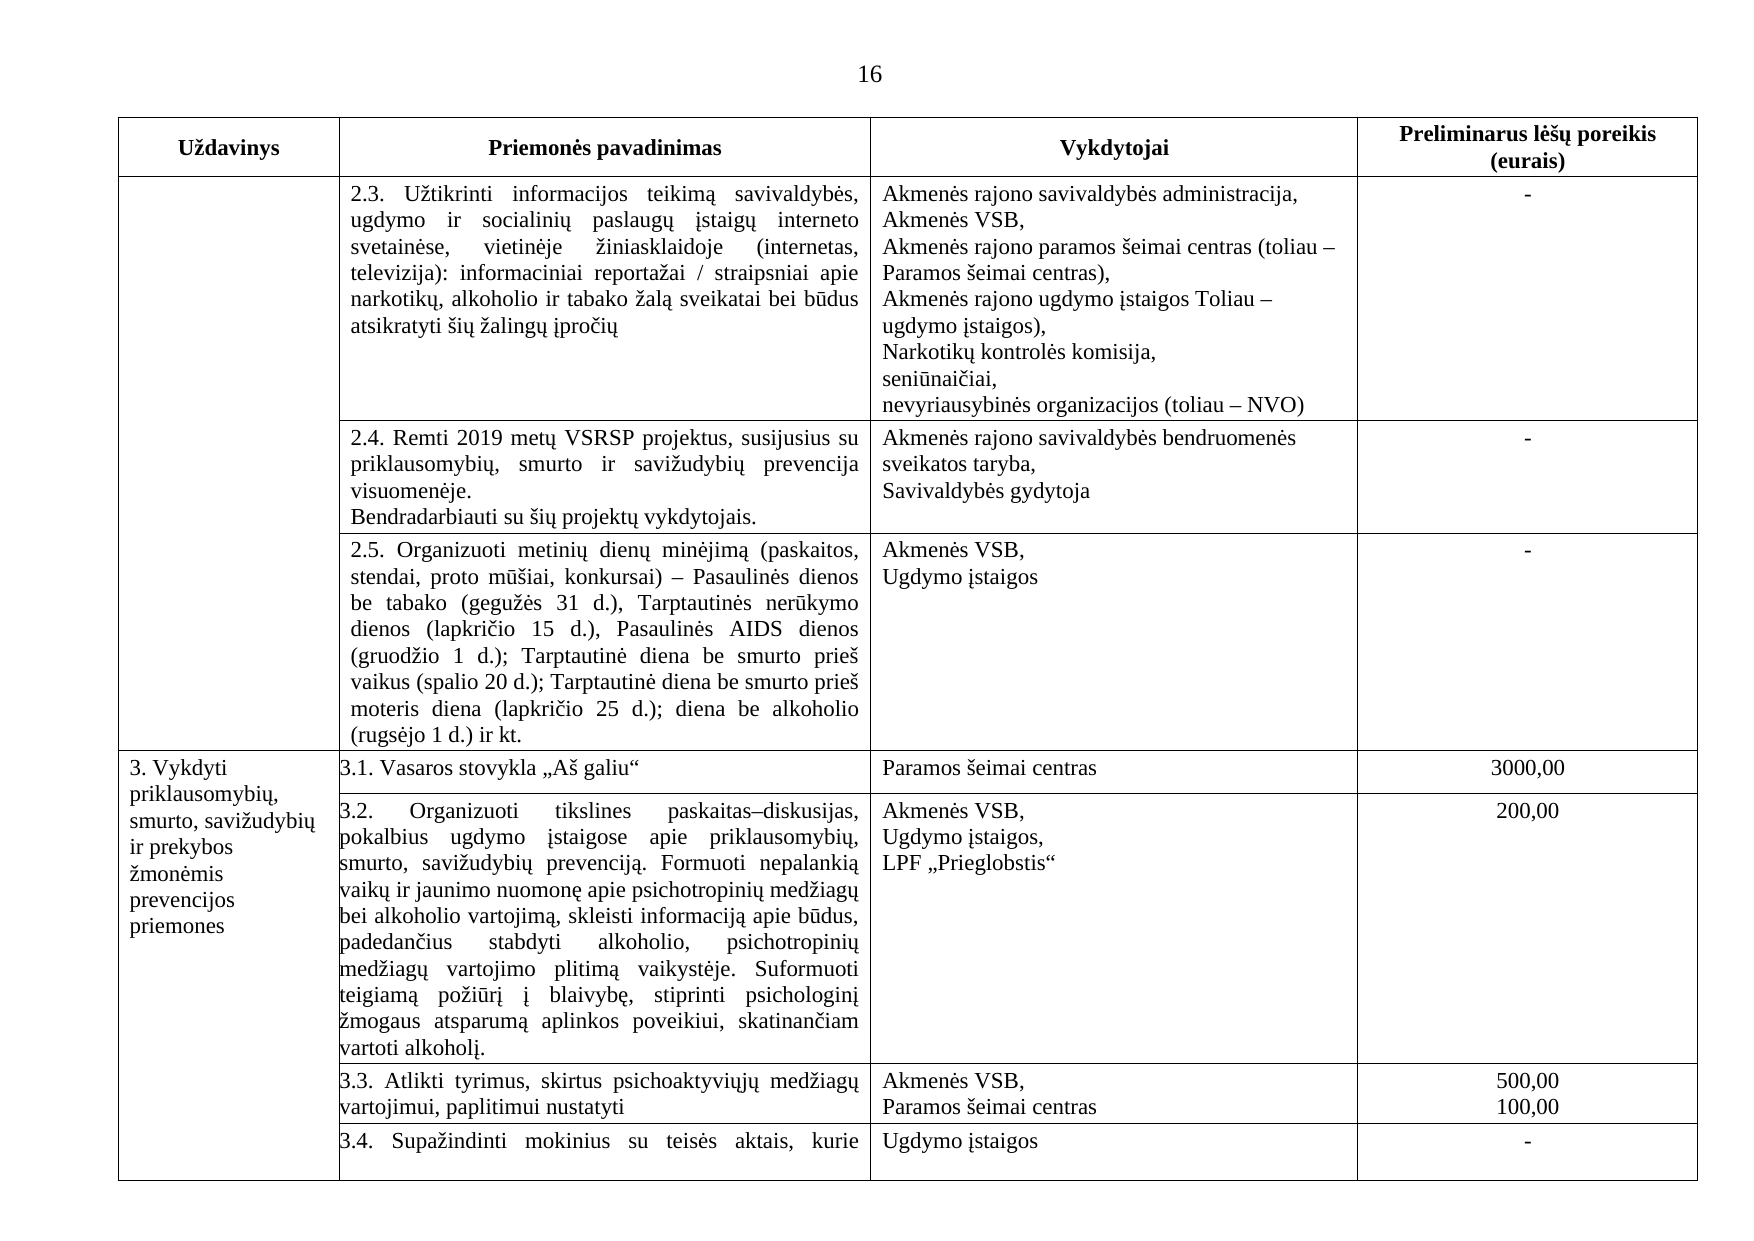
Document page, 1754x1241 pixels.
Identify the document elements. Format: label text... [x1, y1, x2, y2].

table_cell 3000,00 [1358, 751, 1697, 793]
table_cell Akmenės VSB, Ugdymo įstaigos, LPF „Prieglobstis“ [871, 794, 1357, 1063]
table_cell Paramos šeimai centras [871, 751, 1357, 793]
table_cell 2.5. Organizuoti metinių dienų minėjimą (paskaitos, stendai, proto mūšiai, konkursai) – Pasaulinės dienos be tabako (gegužės 31 d.), Tarptautinės nerūkymo dienos (lapkričio 15 d.), Pasaulinės AIDS dienos (gruodžio 1 d.); Tarptautinė diena be smurto prieš vaikus (spalio 20 d.); Tarptautinė diena be smurto prieš moteris diena (lapkričio 25 d.); diena be alkoholio (rugsėjo 1 d.) ir kt. [340, 534, 870, 750]
table_cell - [1358, 1124, 1697, 1180]
table_cell 3.1. Vasaros stovykla „Aš galiu“ [340, 751, 870, 793]
table_header Priemonės pavadinimas [340, 118, 870, 176]
table_cell Akmenės VSB, Ugdymo įstaigos [871, 534, 1357, 750]
table_cell 3. Vykdyti priklausomybių, smurto, savižudybių ir prekybos žmonėmis prevencijos priemones [119, 751, 339, 1180]
table_header Preliminarus lėšų poreikis (eurais) [1358, 118, 1697, 176]
table_cell 3.4. Supažindinti mokinius su teisės aktais, kurie [340, 1124, 870, 1180]
table_cell Akmenės rajono savivaldybės administracija, Akmenės VSB, Akmenės rajono paramos šeimai centras (toliau – Paramos šeimai centras), Akmenės rajono ugdymo įstaigos Toliau – ugdymo įstaigos), Narkotikų kontrolės komisija, seniūnaičiai, nevyriausybinės organizacijos (toliau – NVO) [871, 177, 1357, 420]
table_header Uždavinys [119, 118, 339, 176]
table_cell - [1358, 177, 1697, 420]
table_cell 2.4. Remti 2019 metų VSRSP projektus, susijusius su priklausomybių, smurto ir savižudybių prevencija visuomenėje. Bendradarbiauti su šių projektų vykdytojais. [340, 421, 870, 532]
table_cell 2.3. Užtikrinti informacijos teikimą savivaldybės, ugdymo ir socialinių paslaugų įstaigų interneto svetainėse, vietinėje žiniasklaidoje (internetas, televizija): informaciniai reportažai / straipsniai apie narkotikų, alkoholio ir tabako žalą sveikatai bei būdus atsikratyti šių žalingų įpročių [340, 177, 870, 420]
table_header Vykdytojai [871, 118, 1357, 176]
table_cell 200,00 [1358, 794, 1697, 1063]
table_cell 500,00 100,00 [1358, 1064, 1697, 1123]
table_cell 3.2. Organizuoti tikslines paskaitas–diskusijas, pokalbius ugdymo įstaigose apie priklausomybių, smurto, savižudybių prevenciją. Formuoti nepalankią vaikų ir jaunimo nuomonę apie psichotropinių medžiagų bei alkoholio vartojimą, skleisti informaciją apie būdus, padedančius stabdyti alkoholio, psichotropinių medžiagų vartojimo plitimą vaikystėje. Suformuoti teigiamą požiūrį į blaivybę, stiprinti psichologinį žmogaus atsparumą aplinkos poveikiui, skatinančiam vartoti alkoholį. [340, 794, 870, 1063]
table_cell 3.3. Atlikti tyrimus, skirtus psichoaktyviųjų medžiagų vartojimui, paplitimui nustatyti [340, 1064, 870, 1123]
table_cell Akmenės rajono savivaldybės bendruomenės sveikatos taryba, Savivaldybės gydytoja [871, 421, 1357, 532]
table_cell - [1358, 534, 1697, 750]
table_cell [119, 177, 339, 750]
table_cell Ugdymo įstaigos [871, 1124, 1357, 1180]
table_cell Akmenės VSB, Paramos šeimai centras [871, 1064, 1357, 1123]
table_cell - [1358, 421, 1697, 532]
